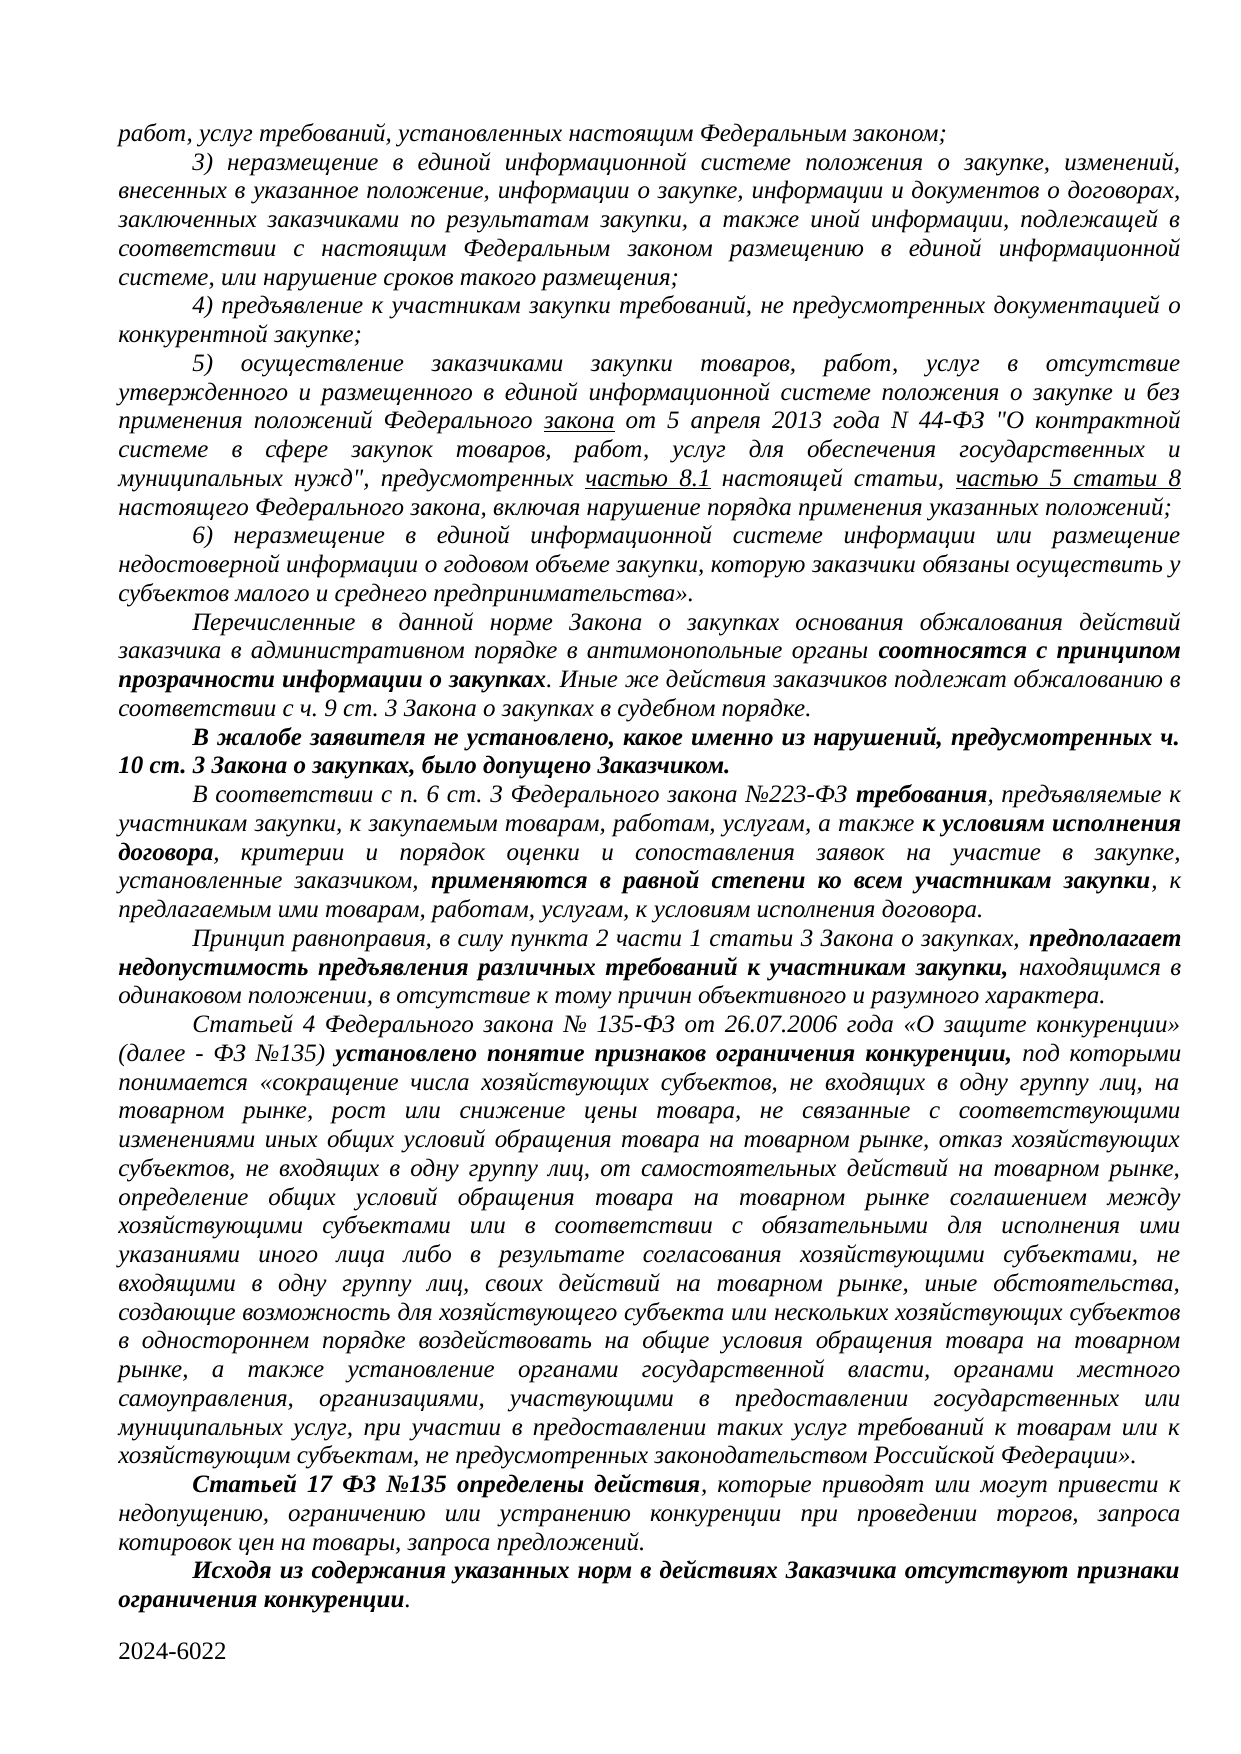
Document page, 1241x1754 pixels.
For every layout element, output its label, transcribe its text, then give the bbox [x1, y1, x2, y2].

text работ, услуг требований, установленных настоящим Федеральным законом; [118, 118, 1181, 147]
text 6) неразмещение в единой информационной системе информации или размещение недостоверной информации о годовом объеме закупки, которую заказчики обязаны осуществить у субъектов малого и среднего предпринимательства». [118, 521, 1181, 607]
text В соответствии с п. 6 ст. 3 Федерального закона №223-ФЗ требования, предъявляемые к участникам закупки, к закупаемым товарам, работам, услугам, а также к условиям исполнения договора, критерии и порядок оценки и сопоставления заявок на участие в закупке, установленные заказчиком, применяются в равной степени ко всем участникам закупки, к предлагаемым ими товарам, работам, услугам, к условиям исполнения договора. [118, 779, 1181, 923]
text Исходя из содержания указанных норм в действиях Заказчика отсутствуют признаки ограничения конкуренции. [118, 1556, 1181, 1613]
text Перечисленные в данной норме Закона о закупках основания обжалования действий заказчика в административном порядке в антимонопольные органы соотносятся с принципом прозрачности информации о закупках. Иные же действия заказчиков подлежат обжалованию в соответствии с ч. 9 ст. 3 Закона о закупках в судебном порядке. [118, 607, 1181, 722]
text Статьей 17 ФЗ №135 определены действия, которые приводят или могут привести к недопущению, ограничению или устранению конкуренции при проведении торгов, запроса котировок цен на товары, запроса предложений. [118, 1469, 1181, 1556]
text В жалобе заявителя не установлено, какое именно из нарушений, предусмотренных ч. 10 ст. 3 Закона о закупках, было допущено Заказчиком. [118, 722, 1181, 779]
text Статьей 4 Федерального закона № 135-ФЗ от 26.07.2006 года «О защите конкуренции» (далее - ФЗ №135) установлено понятие признаков ограничения конкуренции, под которыми понимается «сокращение числа хозяйствующих субъектов, не входящих в одну группу лиц, на товарном рынке, рост или снижение цены товара, не связанные с соответствующими изменениями иных общих условий обращения товара на товарном рынке, отказ хозяйствующих субъектов, не входящих в одну группу лиц, от самостоятельных действий на товарном рынке, определение общих условий обращения товара на товарном рынке соглашением между хозяйствующими субъектами или в соответствии с обязательными для исполнения ими указаниями иного лица либо в результате согласования хозяйствующими субъектами, не входящими в одну группу лиц, своих действий на товарном рынке, иные обстоятельства, создающие возможность для хозяйствующего субъекта или нескольких хозяйствующих субъектов в одностороннем порядке воздействовать на общие условия обращения товара на товарном рынке, а также установление органами государственной власти, органами местного самоуправления, организациями, участвующими в предоставлении государственных или муниципальных услуг, при участии в предоставлении таких услуг требований к товарам или к хозяйствующим субъектам, не предусмотренных законодательством Российской Федерации». [118, 1009, 1181, 1469]
text 3) неразмещение в единой информационной системе положения о закупке, изменений, внесенных в указанное положение, информации о закупке, информации и документов о договорах, заключенных заказчиками по результатам закупки, а также иной информации, подлежащей в соответствии с настоящим Федеральным законом размещению в единой информационной системе, или нарушение сроков такого размещения; [118, 147, 1181, 291]
text Принцип равноправия, в силу пункта 2 части 1 статьи 3 Закона о закупках, предполагает недопустимость предъявления различных требований к участникам закупки, находящимся в одинаковом положении, в отсутствие к тому причин объективного и разумного характера. [118, 923, 1181, 1009]
text 5) осуществление заказчиками закупки товаров, работ, услуг в отсутствие утвержденного и размещенного в единой информационной системе положения о закупке и без применения положений Федерального закона от 5 апреля 2013 года N 44-ФЗ "О контрактной системе в сфере закупок товаров, работ, услуг для обеспечения государственных и муниципальных нужд", предусмотренных частью 8.1 настоящей статьи, частью 5 статьи 8 настоящего Федерального закона, включая нарушение порядка применения указанных положений; [118, 348, 1181, 521]
text 4) предъявление к участникам закупки требований, не предусмотренных документацией о конкурентной закупке; [118, 291, 1181, 348]
